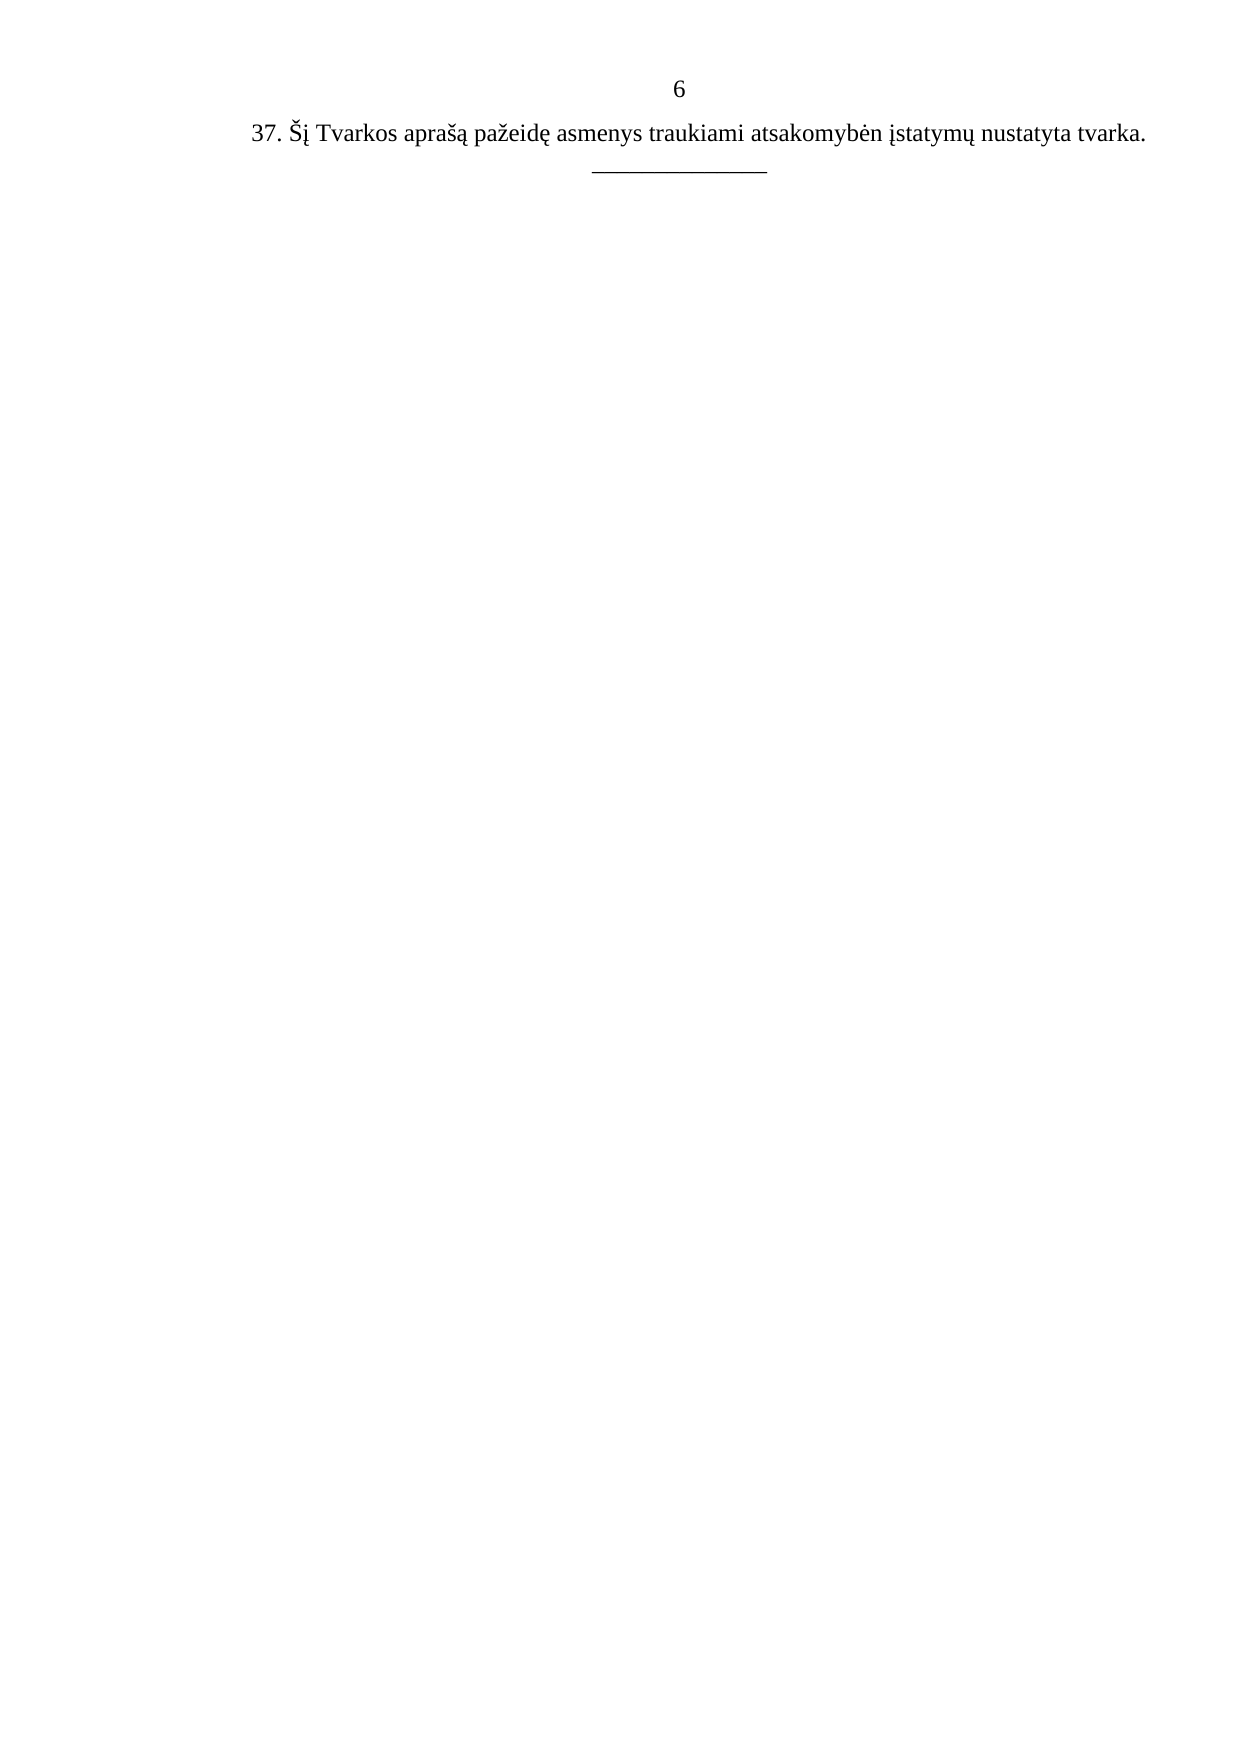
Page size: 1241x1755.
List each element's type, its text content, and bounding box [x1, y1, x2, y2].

text 37. Šį Tvarkos aprašą pažeidę asmenys traukiami atsakomybėn įstatymų nustatyta tvarka. [177, 118, 1181, 147]
text ______________ [177, 147, 1181, 176]
